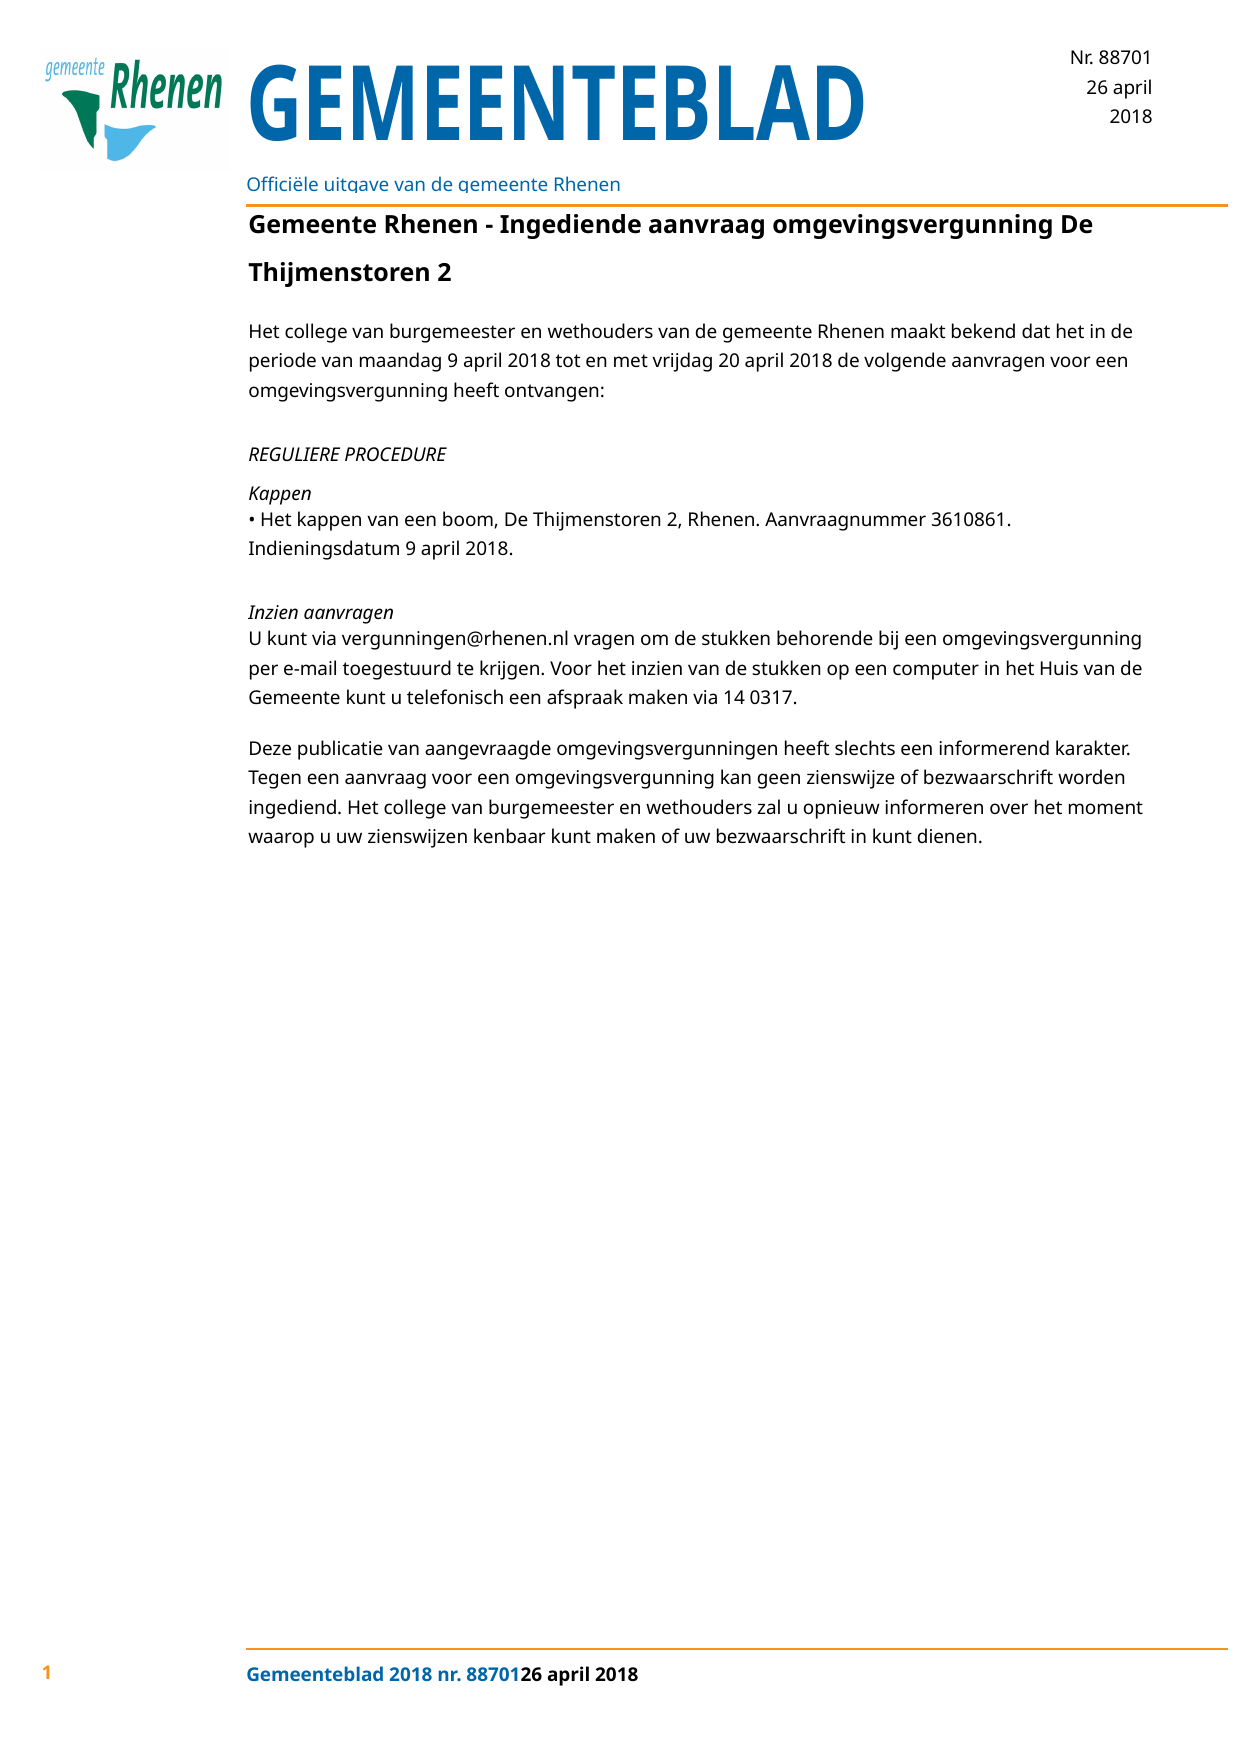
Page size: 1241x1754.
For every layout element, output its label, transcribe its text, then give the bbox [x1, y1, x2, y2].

text Deze publicatie van aangevraagde omgevingsvergunningen heeft slechts een informerend karakter. Tegen een aanvraag voor een omgevingsvergunning kan geen zienswijze of bezwaarschrift worden ingediend. Het college van burgemeester en wethouders zal u opnieuw informeren over het moment waarop u uw zienswijzen kenbaar kunt maken of uw bezwaarschrift in kunt dienen. [248, 735, 1152, 849]
text • Het kappen van een boom, De Thijmenstoren 2, Rhenen. Aanvraagnummer 3610861. Indieningsdatum 9 april 2018. [248, 506, 1152, 561]
picture [41, 47, 231, 172]
text REGULIERE PROCEDURE [248, 441, 1152, 467]
text U kunt via vergunningen@rhenen.nl vragen om de stukken behorende bij een omgevingsvergunning per e-mail toegestuurd te krijgen. Voor het inzien van de stukken op een computer in het Huis van de Gemeente kunt u telefonisch een afspraak maken via 14 0317. [248, 625, 1152, 710]
text Inzien aanvragen [248, 599, 1152, 625]
text Kappen [248, 480, 1152, 506]
text Het college van burgemeester en wethouders van de gemeente Rhenen maakt bekend dat het in de periode van maandag 9 april 2018 tot en met vrijdag 20 april 2018 de volgende aanvragen voor een omgevingsvergunning heeft ontvangen: [248, 318, 1152, 403]
text Gemeente Rhenen - Ingediende aanvraag omgevingsvergunning De Thijmenstoren 2 [248, 207, 1152, 288]
